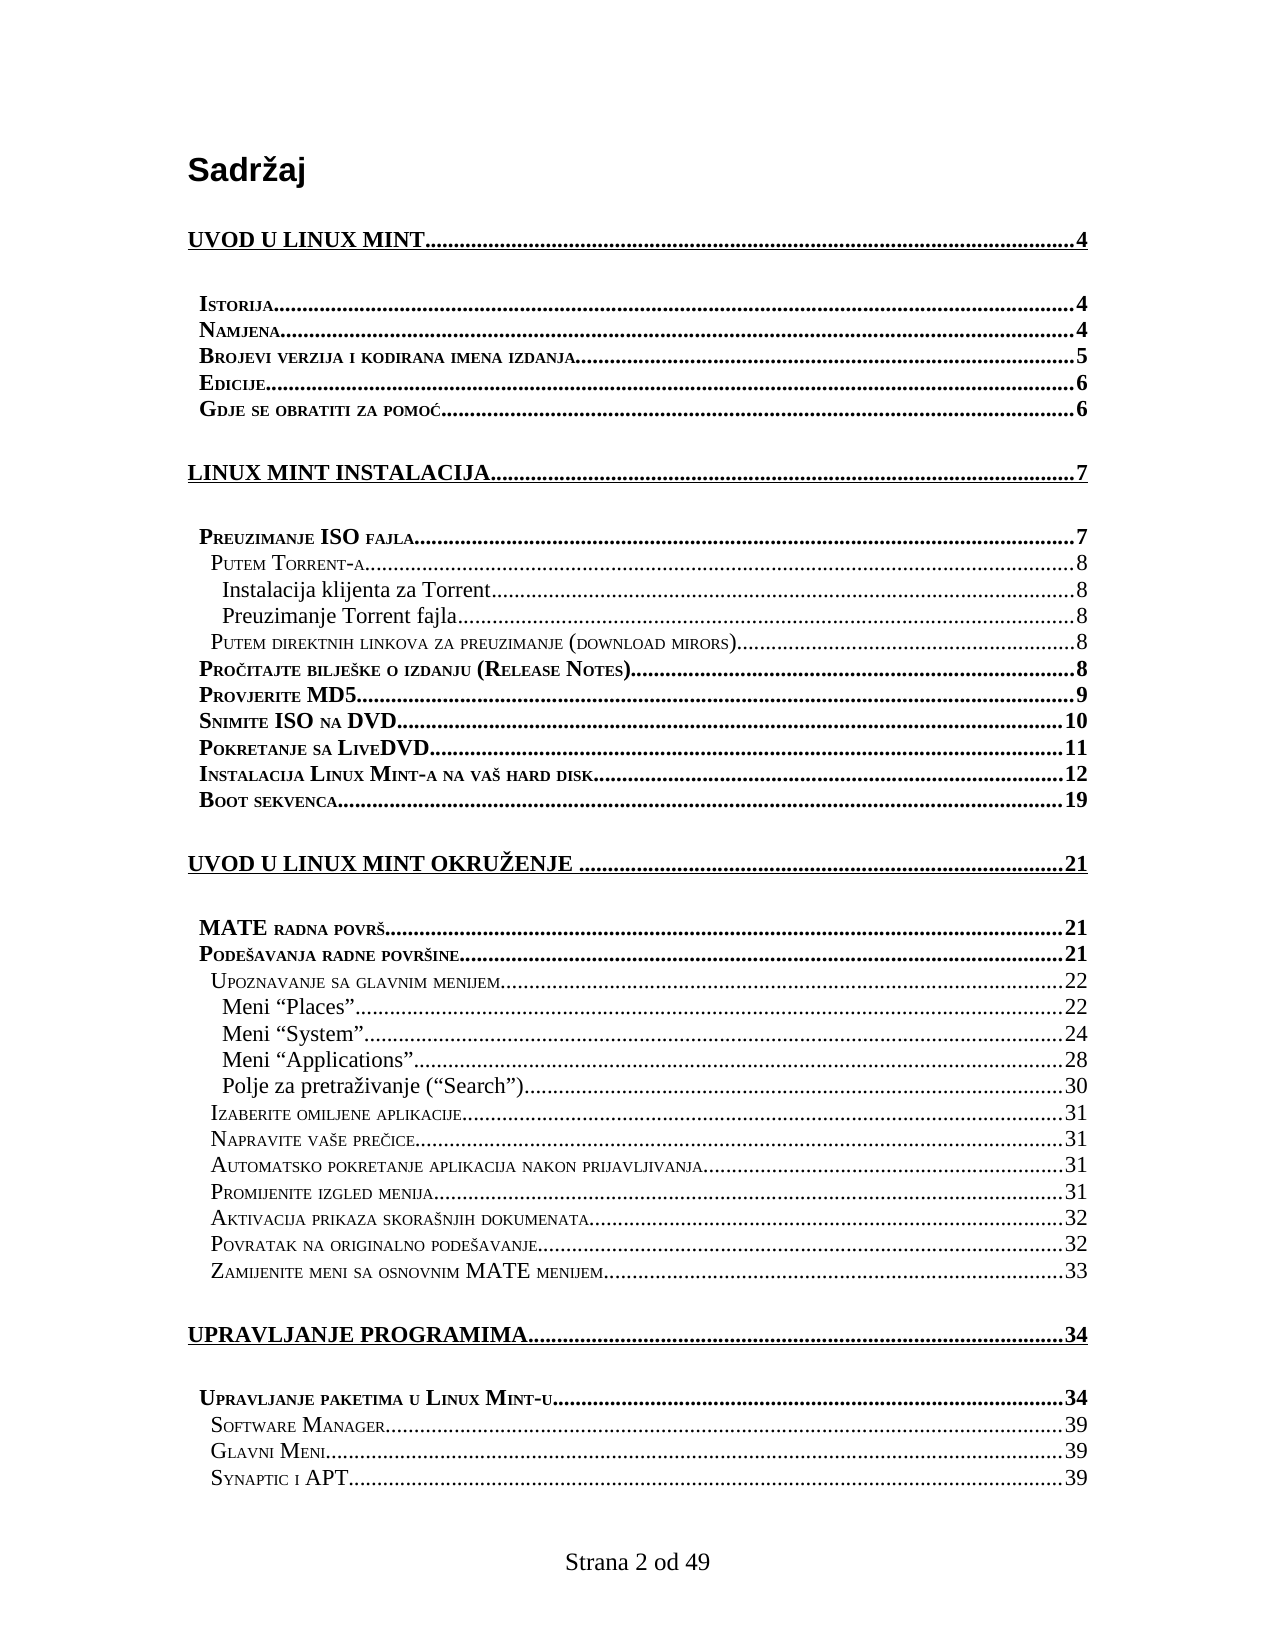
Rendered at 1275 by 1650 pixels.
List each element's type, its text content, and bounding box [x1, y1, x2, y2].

text Podešavanja radne površine 21 [187, 941, 1087, 967]
text Pročitajte bilješke o izdanju (Release Notes) 8 [187, 655, 1087, 681]
text Meni “Applications” 28 [187, 1046, 1087, 1072]
text Gdje se obratiti za pomoć 6 [187, 395, 1087, 422]
text Meni “Places” 22 [187, 993, 1087, 1019]
text Automatsko pokretanje aplikacija nakon prijavljivanja 31 [187, 1151, 1087, 1178]
text Uvod u Linux Mint okruženje 21 [187, 850, 1087, 873]
text Povratak na originalno podešavanje 32 [187, 1230, 1087, 1257]
text Boot sekvenca 19 [187, 786, 1087, 813]
text Pokretanje sa LiveDVD 11 [187, 734, 1087, 760]
text Zamijenite meni sa osnovnim MATE menijem 33 [187, 1257, 1087, 1283]
text Putem direktnih linkova za preuzimanje (download mirors) 8 [187, 628, 1087, 655]
text Edicije 6 [187, 369, 1087, 395]
text Upoznavanje sa glavnim menijem 22 [187, 967, 1087, 993]
text Instalacija Linux Mint-a na vaš hard disk 12 [187, 760, 1087, 786]
text Upravljanje Programima 34 [187, 1321, 1087, 1344]
text Napravite vaše prečice 31 [187, 1125, 1087, 1151]
text Glavni Meni 39 [187, 1437, 1087, 1463]
text Polje za pretraživanje (“Search”) 30 [187, 1072, 1087, 1099]
text Provjerite MD5 9 [187, 681, 1087, 707]
text Putem Torrent-a 8 [187, 549, 1087, 576]
text Preuzimanje ISO fajla 7 [187, 523, 1087, 549]
text Synaptic i APT 39 [187, 1463, 1087, 1490]
text Brojevi verzija i kodirana imena izdanja 5 [187, 342, 1087, 369]
text Uvod u Linux Mint 4 [187, 226, 1087, 249]
text Linux Mint Instalacija 7 [187, 459, 1087, 482]
subtitle Sadržaj [187, 150, 1087, 188]
text MATE radna površ 21 [187, 914, 1087, 941]
text Namjena 4 [187, 316, 1087, 342]
text Preuzimanje Torrent fajla 8 [187, 602, 1087, 628]
text Instalacija klijenta za Torrent 8 [187, 576, 1087, 602]
text Upravljanje paketima u Linux Mint-u 34 [187, 1384, 1087, 1411]
text Software Manager 39 [187, 1411, 1087, 1437]
text Istorija 4 [187, 290, 1087, 316]
text Snimite ISO na DVD 10 [187, 707, 1087, 734]
text Promijenite izgled menija 31 [187, 1178, 1087, 1204]
text Izaberite omiljene aplikacije 31 [187, 1099, 1087, 1125]
text Aktivacija prikaza skorašnjih dokumenata 32 [187, 1204, 1087, 1230]
text Meni “System” 24 [187, 1019, 1087, 1046]
